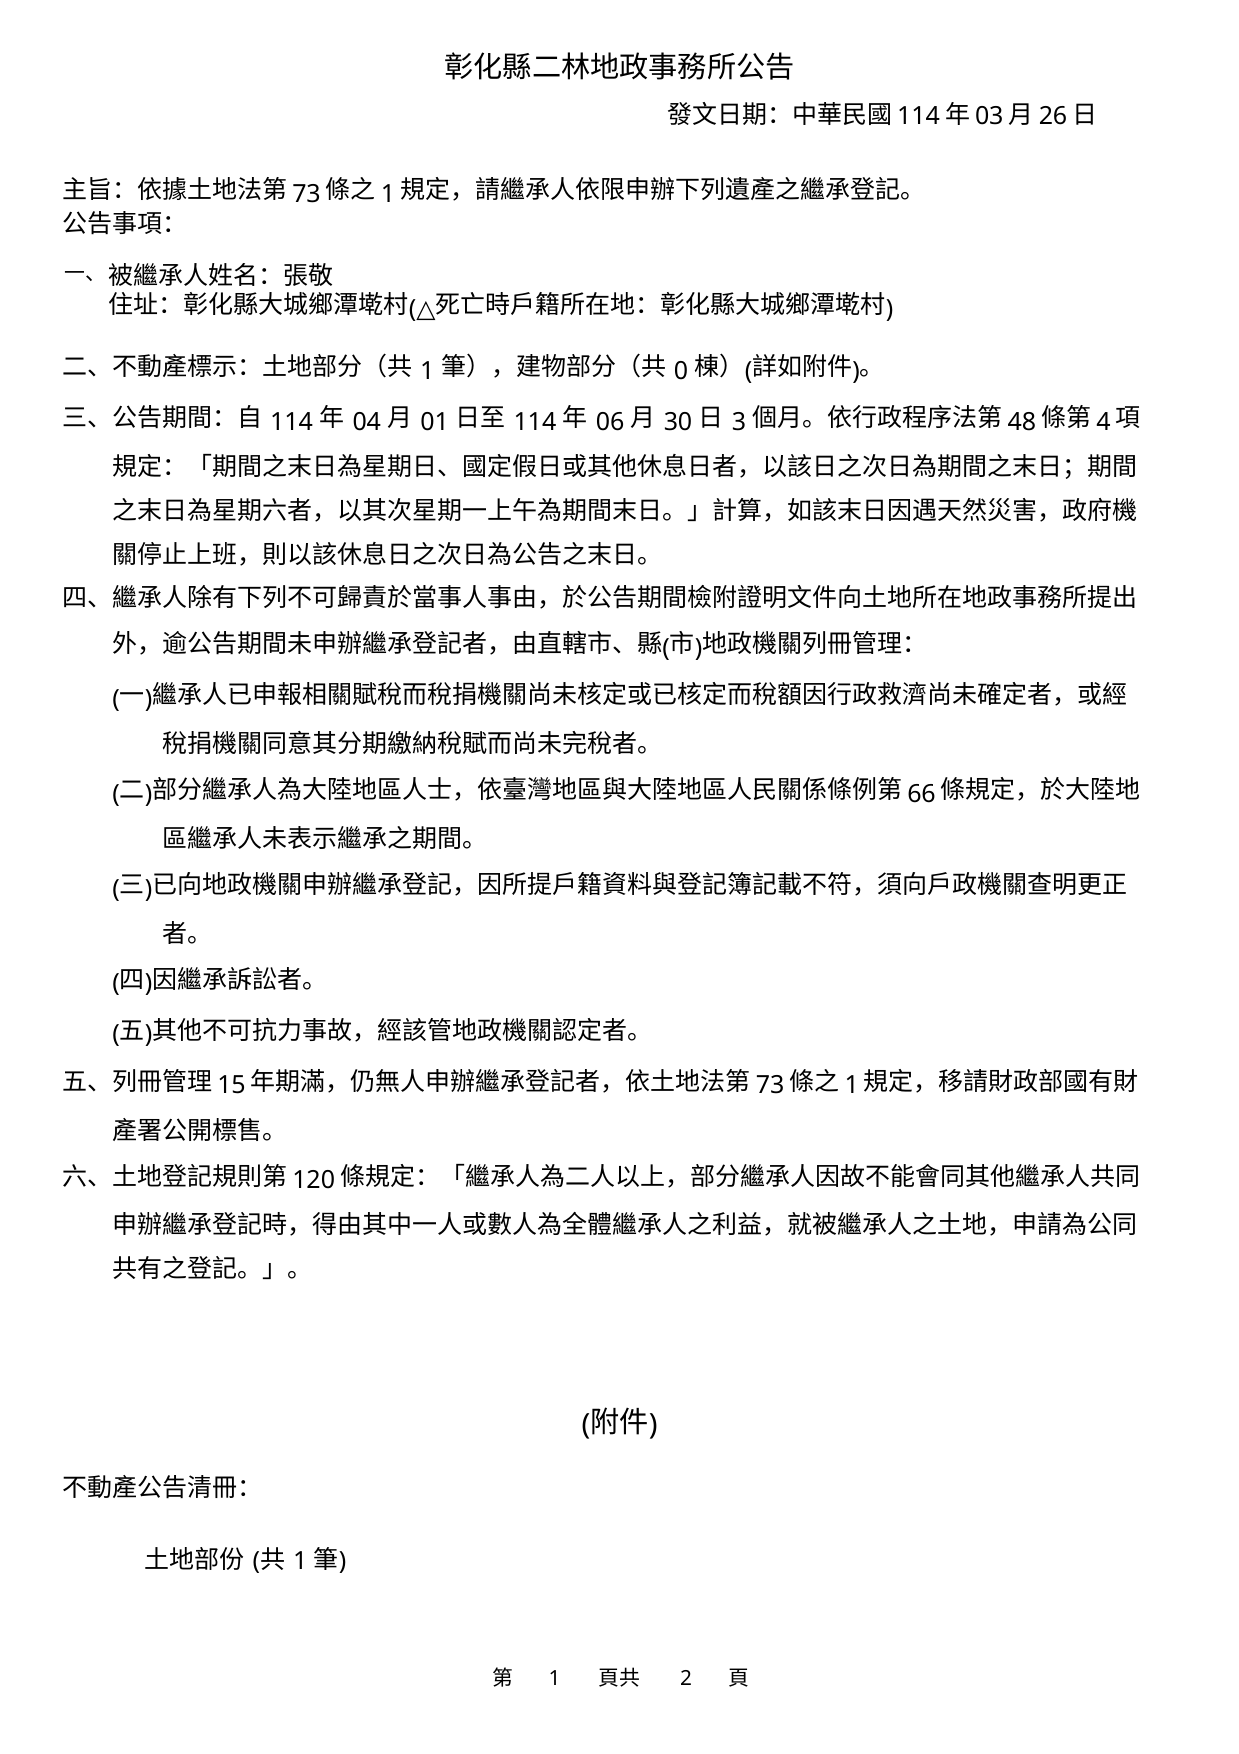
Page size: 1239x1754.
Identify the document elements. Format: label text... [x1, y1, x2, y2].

table_cell [483, 1352, 523, 1392]
table_cell [667, 135, 718, 176]
table_cell [1177, 1392, 1239, 1453]
table_cell [0, 1598, 62, 1657]
table_cell [109, 95, 482, 135]
table_cell [0, 1526, 62, 1597]
table_cell [585, 95, 653, 135]
table_cell [0, 312, 62, 353]
table_cell [483, 1598, 523, 1657]
table_cell 頁 [718, 1658, 759, 1698]
table_cell [585, 1598, 653, 1657]
table_cell [1177, 312, 1239, 353]
table_cell [667, 1598, 718, 1657]
table_cell [109, 1598, 482, 1657]
table_cell [1177, 135, 1239, 176]
table_cell [109, 1352, 482, 1392]
table_header [585, 0, 653, 41]
table_cell [759, 1352, 1177, 1392]
table_cell [0, 1352, 62, 1392]
table_cell [1177, 1352, 1239, 1392]
table_cell (附件) [62, 1392, 1177, 1453]
table_cell [1177, 1598, 1239, 1657]
table_header [483, 0, 523, 41]
table_cell [0, 1658, 62, 1698]
table_cell [1177, 1526, 1239, 1597]
table_cell [1177, 261, 1239, 312]
table_cell [1177, 1454, 1239, 1526]
table_header [759, 0, 1177, 41]
table_cell [109, 1658, 482, 1698]
table_cell [109, 135, 482, 176]
table_cell [483, 95, 523, 135]
table_cell [62, 1658, 109, 1698]
table_cell [667, 1352, 718, 1392]
table_cell 第 [483, 1658, 523, 1698]
table_cell 一、 [62, 261, 109, 312]
table_cell 頁共 [585, 1658, 653, 1698]
table_cell 被繼承人姓名：張敬 住址：彰化縣大城鄉潭墘村(△死亡時戶籍所在地：彰化縣大城鄉潭墘村) [109, 261, 1177, 353]
table_cell [718, 135, 759, 176]
table_cell 土地部份 (共 1 筆) [62, 1526, 1177, 1597]
table_cell [718, 1352, 759, 1392]
table_cell 2 [653, 1658, 718, 1698]
table_cell [585, 1352, 653, 1392]
table_cell [718, 1598, 759, 1657]
table_cell 不動產公告清冊： [62, 1454, 1177, 1526]
table_cell [653, 1352, 667, 1392]
table_cell [0, 95, 62, 135]
table_cell [523, 1598, 585, 1657]
table_cell [523, 1352, 585, 1392]
table_cell [1177, 41, 1239, 94]
table_cell 彰化縣二林地政事務所公告 [62, 41, 1177, 94]
table_cell [1177, 216, 1239, 261]
table_header [62, 0, 109, 41]
table_cell [653, 1598, 667, 1657]
table_cell [0, 353, 62, 1352]
table_header [523, 0, 585, 41]
table_cell [62, 135, 109, 176]
table_cell [523, 95, 585, 135]
table_cell 二、不動產標示：土地部分（共 1 筆），建物部分（共 0 棟）(詳如附件)。 三、公告期間：自 114 年 04 月 01 日至 114 年 06 月 30 日 3 個月。依行政程序法第48條第4項 規定：「期間之末日為星期日、國定假日或其他休息日者，以該日之次日為期間之末日；期間 之末日為星期六者，以其次星期一上午為期間末日。」計算，如該末日因遇天然災害，政府機 關停止上班，則以該休息日之次日為公告之末日。 四、繼承人除有下列不可歸責於當事人事由，於公告期間檢附證明文件向土地所在地政事務所提出 外，逾公告期間未申辦繼承登記者，由直轄市、縣(市)地政機關列冊管理： (一)繼承人已申報相關賦稅而稅捐機關尚未核定或已核定而稅額因行政救濟尚未確定者，或經 稅捐機關同意其分期繳納稅賦而尚未完稅者。 (二)部分繼承人為大陸地區人士，依臺灣地區與大陸地區人民關係條例第66條規定，於大陸地 區繼承人未表示繼承之期間。 (三)已向地政機關申辦繼承登記，因所提戶籍資料與登記簿記載不符，須向戶政機關查明更正 者。 (四)因繼承訴訟者。 (五)其他不可抗力事故，經該管地政機關認定者。 五、列冊管理15年期滿，仍無人申辦繼承登記者，依土地法第73條之1規定，移請財政部國有財 產署公開標售。 六、土地登記規則第120條規定：「繼承人為二人以上，部分繼承人因故不能會同其他繼承人共同 申辦繼承登記時，得由其中一人或數人為全體繼承人之利益，就被繼承人之土地，申請為公同 共有之登記。」。 [62, 353, 1177, 1352]
table_cell [759, 135, 1177, 176]
table_cell [1177, 176, 1239, 216]
table_header [718, 0, 759, 41]
table_cell [1177, 95, 1239, 135]
table_cell [62, 1352, 109, 1392]
table_cell 發文日期：中華民國114年03月26日 [667, 95, 1177, 135]
table_header [0, 0, 62, 41]
table_cell [1177, 353, 1239, 1352]
table_cell [0, 135, 62, 176]
table_cell [653, 135, 667, 176]
table_cell [0, 176, 62, 216]
table_cell 1 [523, 1658, 585, 1698]
table_header [653, 0, 667, 41]
table_header [667, 0, 718, 41]
table_cell [0, 1454, 62, 1526]
table_cell [653, 95, 667, 135]
table_cell [1177, 1658, 1239, 1698]
table_cell 主旨：依據土地法第73條之1規定，請繼承人依限申辦下列遺產之繼承登記。 公告事項： [62, 176, 1177, 261]
table_header [1177, 0, 1239, 41]
table_cell [0, 1392, 62, 1453]
table_cell [62, 95, 109, 135]
table_cell [62, 312, 109, 353]
table_cell [759, 1658, 1177, 1698]
table_cell [523, 135, 585, 176]
table_cell [0, 41, 62, 94]
table_header [109, 0, 482, 41]
table_cell [585, 135, 653, 176]
table_cell [0, 261, 62, 312]
table_cell [483, 135, 523, 176]
table_cell [0, 216, 62, 261]
table_cell [62, 1598, 109, 1657]
table_cell [759, 1598, 1177, 1657]
